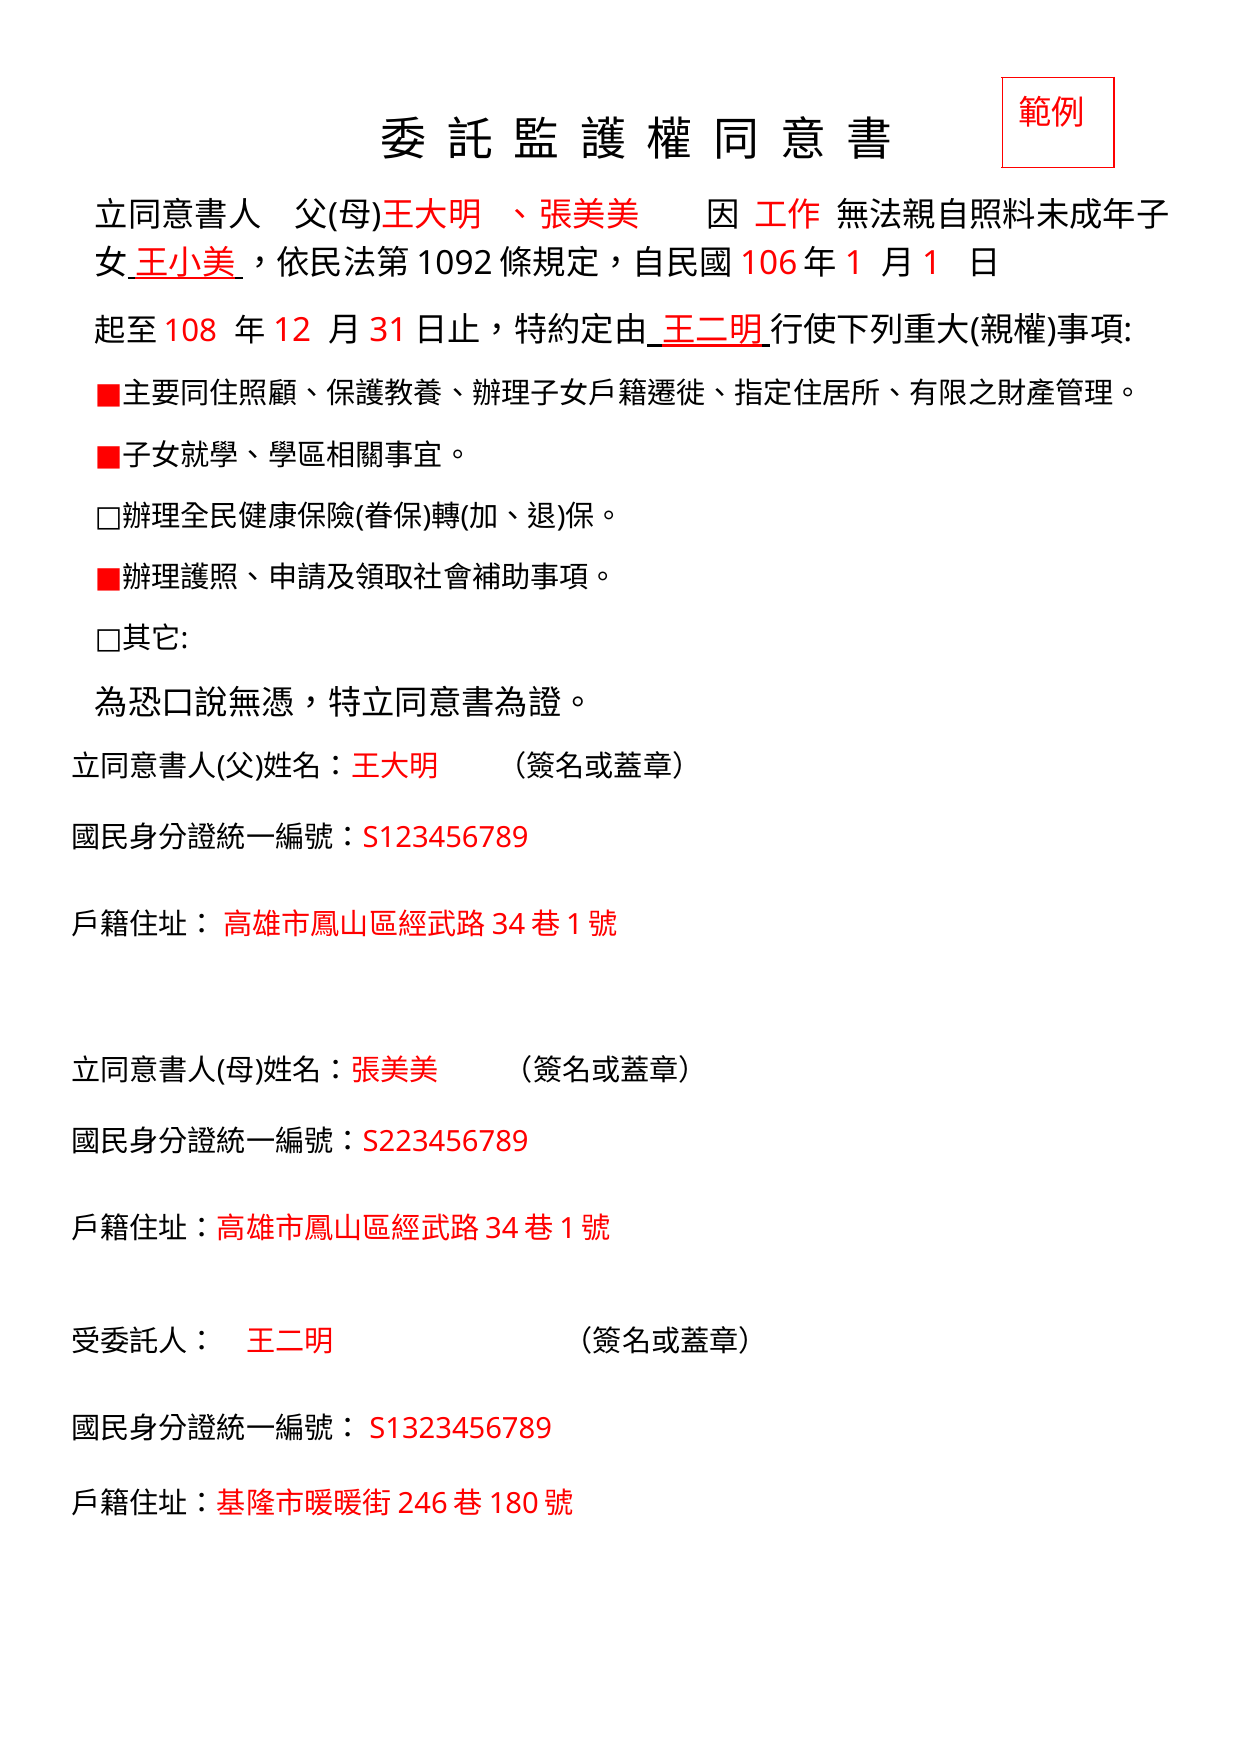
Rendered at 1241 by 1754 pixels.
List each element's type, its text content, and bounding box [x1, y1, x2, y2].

text 範例 [1018, 86, 1098, 134]
text ■辦理護照、申請及領取社會補助事項。 [94, 553, 1169, 596]
text 立同意書人(母)姓名：張美美 （簽名或蓋章） [71, 1047, 1169, 1089]
text 國民身分證統一編號： S1323456789 [71, 1389, 1169, 1464]
text 立同意書人 父(母)王大明 、 張美美 因 工作 無法親自照料未成年子女 王小美 ，依民法第1092條規定，自民國 106年 1 月 1 日 [94, 187, 1169, 284]
text [1003, 78, 1113, 167]
text 委託監護權同意書 [71, 78, 1002, 168]
text 戶籍住址：高雄市鳳山區經武路34巷1號 [71, 1189, 1169, 1264]
text [1115, 102, 1169, 168]
text 為恐口說無憑，特立同意書為證。 [94, 676, 1169, 724]
text 起至108 年 12 月 31日止，特約定由 王二明 行使下列重大(親權)事項: [94, 303, 1169, 351]
text 國民身分證統一編號：S223456789 [71, 1101, 1169, 1176]
text □其它: [94, 615, 1169, 657]
text 戶籍住址：基隆市暖暖街246巷180號 [71, 1464, 1169, 1539]
text 立同意書人(父)姓名：王大明 （簽名或蓋章） [71, 743, 1169, 784]
text 受委託人： 王二明 （簽名或蓋章） [71, 1301, 1169, 1376]
text 戶籍住址： 高雄市鳳山區經武路34巷1號 [71, 884, 1169, 959]
text ■子女就學、學區相關事宜。 [94, 431, 1169, 474]
text □辦理全民健康保險(眷保)轉(加、退)保。 [94, 492, 1169, 535]
text ■主要同住照顧、保護教養、辦理子女戶籍遷徙、指定住居所、有限之財產管理。 [94, 370, 1169, 412]
text 國民身分證統一編號：S123456789 [71, 797, 1169, 872]
